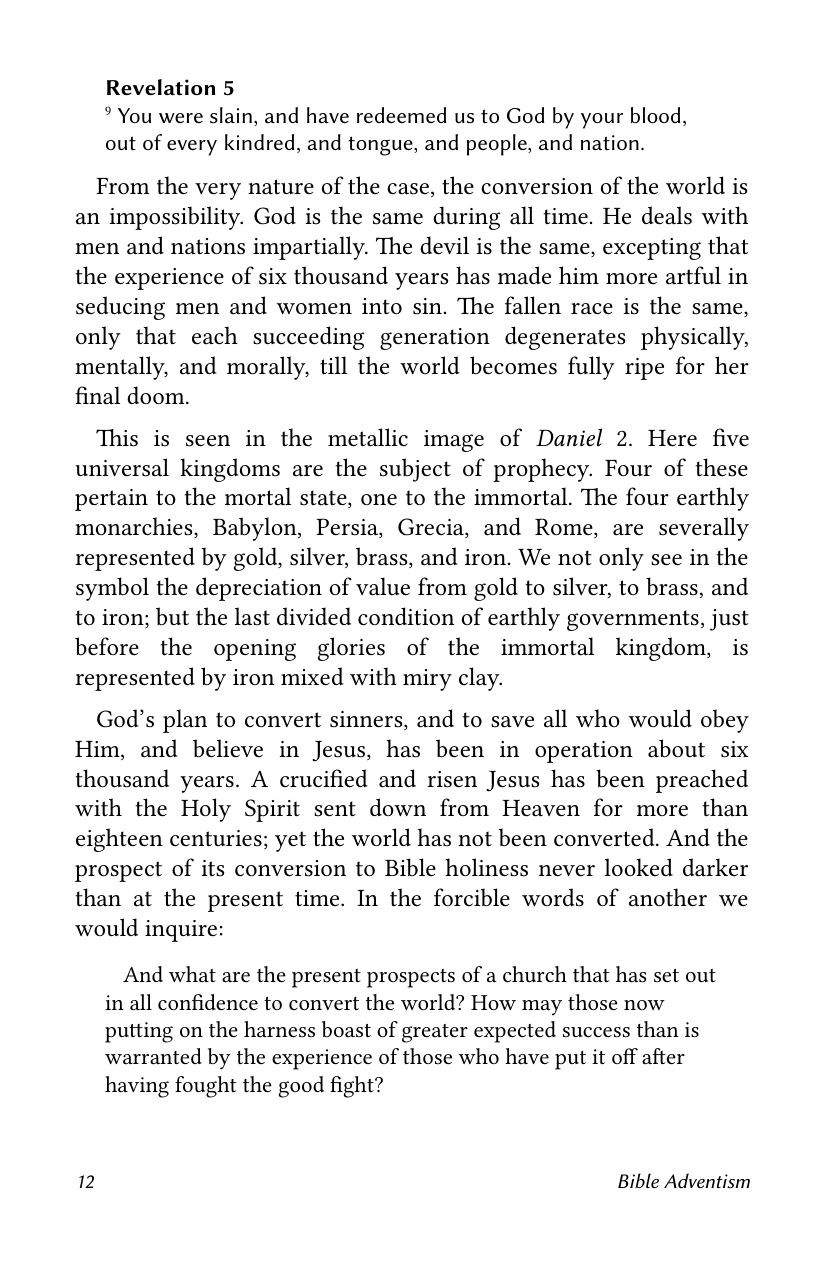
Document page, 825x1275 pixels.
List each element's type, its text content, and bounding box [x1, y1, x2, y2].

text And what are the present prospects of a church that has set out in all confidence to convert the world? How may those now putting on the harness boast of greater expected success than is warranted by the experience of those who have put it off after having fought the good fight? [105, 962, 720, 1098]
text 9 You were slain, and have redeemed us to God by your blood, out of every kindred, and tongue, and people, and nation. [105, 103, 720, 156]
text This is seen in the metallic image of Daniel 2. Here five universal kingdoms are the subject of prophecy. Four of these pertain to the mortal state, one to the immortal. The four earthly monarchies, Babylon, Persia, Grecia, and Rome, are severally represented by gold, silver, brass, and iron. We not only see in the symbol the depreciation of value from gold to silver, to brass, and to iron; but the last divided condition of earthly governments, just before the opening glories of the immortal kingdom, is represented by iron mixed with miry clay. [75, 424, 750, 691]
text Revelation 5 [105, 75, 750, 101]
text From the very nature of the case, the conversion of the world is an impossibility. God is the same during all time. He deals with men and nations impartially. The devil is the same, excepting that the experience of six thousand years has made him more artful in seducing men and women into sin. The fallen race is the same, only that each succeeding generation degenerates physically, mentally, and morally, till the world becomes fully ripe for her final doom. [75, 172, 750, 410]
text God’s plan to convert sinners, and to save all who would obey Him, and believe in Jesus, has been in operation about six thousand years. A crucified and risen Jesus has been preached with the Holy Spirit sent down from Heaven for more than eighteen centuries; yet the world has not been converted. And the prospect of its conversion to Bible holiness never looked darker than at the present time. In the forcible words of another we would inquire: [75, 705, 750, 943]
